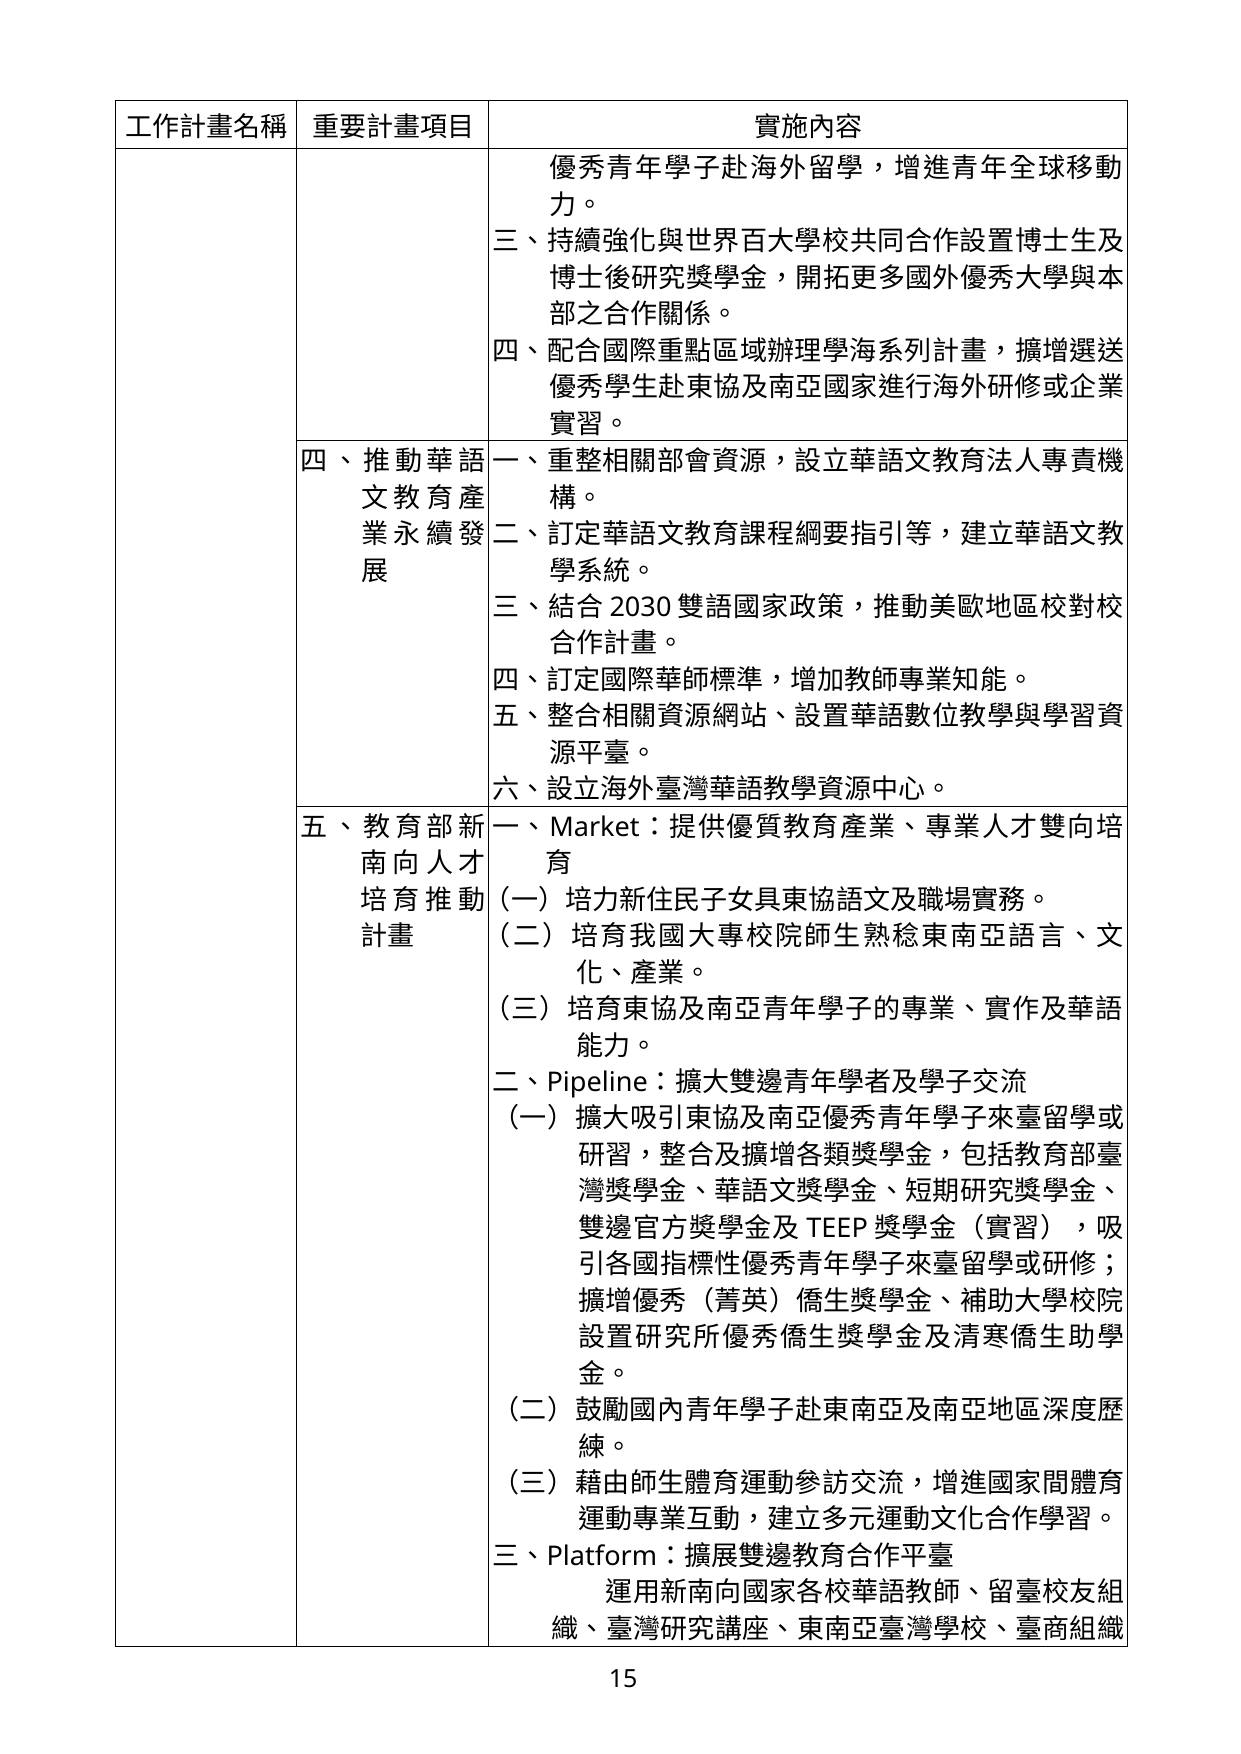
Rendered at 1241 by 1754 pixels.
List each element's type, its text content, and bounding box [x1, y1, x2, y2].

table_cell [297, 149, 488, 440]
table_cell 優秀青年學子赴海外留學，增進青年全球移動力。 三、持續強化與世界百大學校共同合作設置博士生及博士後研究獎學金，開拓更多國外優秀大學與本部之合作關係。 四、配合國際重點區域辦理學海系列計畫，擴增選送優秀學生赴東協及南亞國家進行海外研修或企業實習。 [489, 149, 1127, 440]
table_cell [116, 149, 296, 1646]
table_header 實施內容 [489, 101, 1127, 148]
table_cell 一、Market：提供優質教育產業、專業人才雙向培育 （一）培力新住民子女具東協語文及職場實務。 （二）培育我國大專校院師生熟稔東南亞語言、文化、產業。 （三）培育東協及南亞青年學子的專業、實作及華語能力。 二、Pipeline：擴大雙邊青年學者及學子交流 （一）擴大吸引東協及南亞優秀青年學子來臺留學或研習，整合及擴增各類獎學金，包括教育部臺灣獎學金、華語文獎學金、短期研究獎學金、雙邊官方奬學金及TEEP獎學金（實習），吸引各國指標性優秀青年學子來臺留學或研修；擴增優秀（菁英）僑生獎學金、補助大學校院設置研究所優秀僑生獎學金及清寒僑生助學金。 （二）鼓勵國內青年學子赴東南亞及南亞地區深度歷練。 （三）藉由師生體育運動參訪交流，增進國家間體育運動專業互動，建立多元運動文化合作學習。 三、Platform：擴展雙邊教育合作平臺 運用新南向國家各校華語教師、留臺校友組織、臺灣研究講座、東南亞臺灣學校、臺商組織等現有資源，發揮綜效，擴展雙邊教育合作平臺。 [489, 807, 1127, 1646]
table_cell 四、推動華語文教育產業永續發展 [297, 441, 488, 806]
table_header 工作計畫名稱 [116, 101, 296, 148]
table_header 重要計畫項目 [297, 101, 488, 148]
table_cell 一、重整相關部會資源，設立華語文教育法人專責機構。 二、訂定華語文教育課程綱要指引等，建立華語文教學系統。 三、結合2030雙語國家政策，推動美歐地區校對校合作計畫。 四、訂定國際華師標準，增加教師專業知能。 五、整合相關資源網站、設置華語數位教學與學習資源平臺。 六、設立海外臺灣華語教學資源中心。 [489, 441, 1127, 806]
table_cell 五、教育部新南向人才培育推動計畫 [297, 807, 488, 1646]
